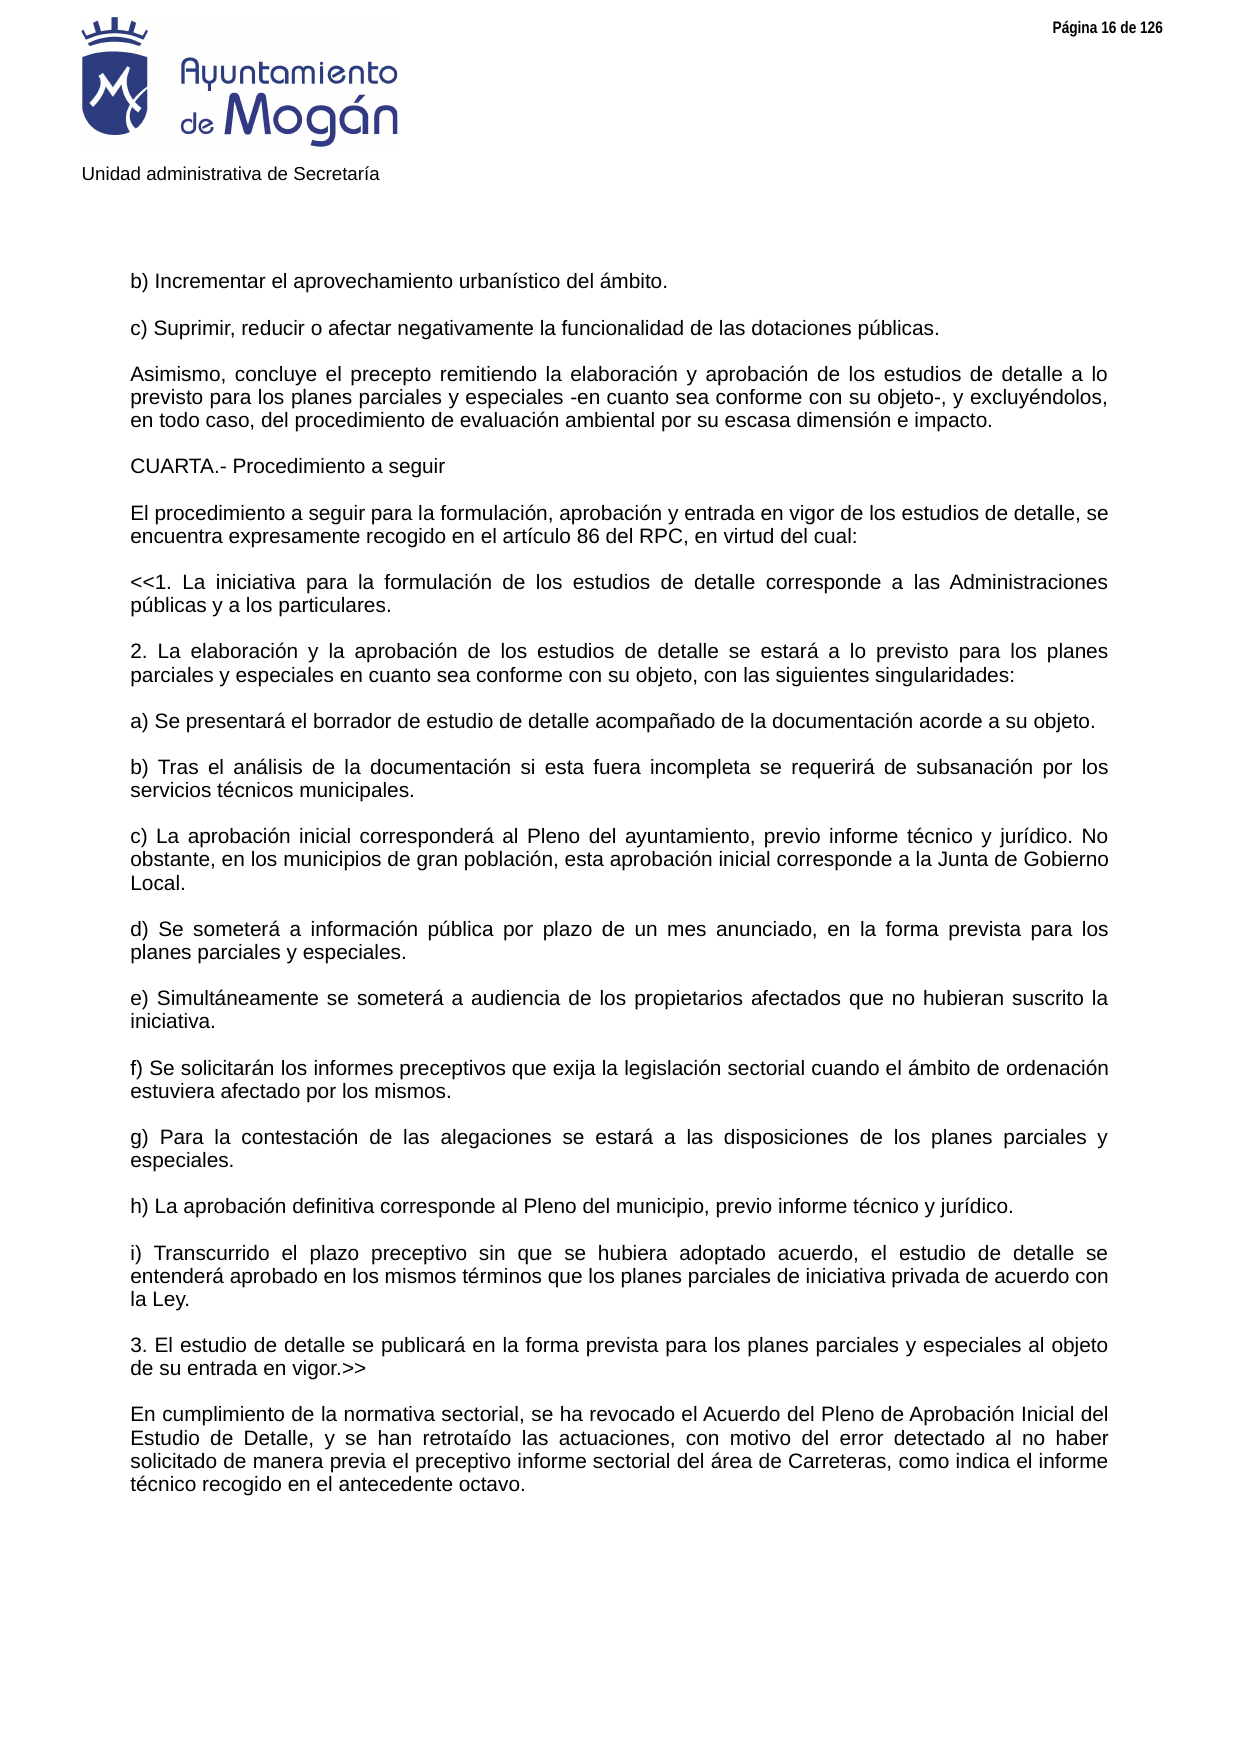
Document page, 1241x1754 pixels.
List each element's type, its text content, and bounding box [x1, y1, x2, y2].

text g) Para la contestación de las alegaciones se estará a las disposiciones de los planes parciales y especiales. [130, 1126, 1110, 1172]
text 3. El estudio de detalle se publicará en la forma prevista para los planes parciales y especiales al objeto de su entrada en vigor.>> [130, 1334, 1110, 1380]
text b) Tras el análisis de la documentación si esta fuera incompleta se requerirá de subsanación por los servicios técnicos municipales. [130, 755, 1110, 802]
text CUARTA.- Procedimiento a seguir [130, 455, 1110, 478]
text f) Se solicitarán los informes preceptivos que exija la legislación sectorial cuando el ámbito de ordenación estuviera afectado por los mismos. [130, 1056, 1110, 1103]
text En cumplimiento de la normativa sectorial, se ha revocado el Acuerdo del Pleno de Aprobación Inicial del Estudio de Detalle, y se han retrotaído las actuaciones, con motivo del error detectado al no haber solicitado de manera previa el preceptivo informe sectorial del área de Carreteras, como indica el informe técnico recogido en el antecedente octavo. [130, 1403, 1110, 1496]
text e) Simultáneamente se someterá a audiencia de los propietarios afectados que no hubieran suscrito la iniciativa. [130, 987, 1110, 1033]
picture [81, 17, 398, 153]
text c) La aprobación inicial corresponderá al Pleno del ayuntamiento, previo informe técnico y jurídico. No obstante, en los municipios de gran población, esta aprobación inicial corresponde a la Junta de Gobierno Local. [130, 825, 1110, 894]
text h) La aprobación definitiva corresponde al Pleno del municipio, previo informe técnico y jurídico. [130, 1195, 1110, 1218]
text i) Transcurrido el plazo preceptivo sin que se hubiera adoptado acuerdo, el estudio de detalle se entenderá aprobado en los mismos términos que los planes parciales de iniciativa privada de acuerdo con la Ley. [130, 1241, 1110, 1311]
text <<1. La iniciativa para la formulación de los estudios de detalle corresponde a las Administraciones públicas y a los particulares. [130, 571, 1110, 617]
text Asimismo, concluye el precepto remitiendo la elaboración y aprobación de los estudios de detalle a lo previsto para los planes parciales y especiales -en cuanto sea conforme con su objeto-, y excluyéndolos, en todo caso, del procedimiento de evaluación ambiental por su escasa dimensión e impacto. [130, 362, 1110, 432]
text El procedimiento a seguir para la formulación, aprobación y entrada en vigor de los estudios de detalle, se encuentra expresamente recogido en el artículo 86 del RPC, en virtud del cual: [130, 501, 1110, 548]
text b) Incrementar el aprovechamiento urbanístico del ámbito. [130, 270, 1110, 293]
text c) Suprimir, reducir o afectar negativamente la funcionalidad de las dotaciones públicas. [130, 316, 1110, 339]
text 2. La elaboración y la aprobación de los estudios de detalle se estará a lo previsto para los planes parciales y especiales en cuanto sea conforme con su objeto, con las siguientes singularidades: [130, 640, 1110, 686]
text d) Se someterá a información pública por plazo de un mes anunciado, en la forma prevista para los planes parciales y especiales. [130, 917, 1110, 964]
text a) Se presentará el borrador de estudio de detalle acompañado de la documentación acorde a su objeto. [130, 709, 1110, 732]
